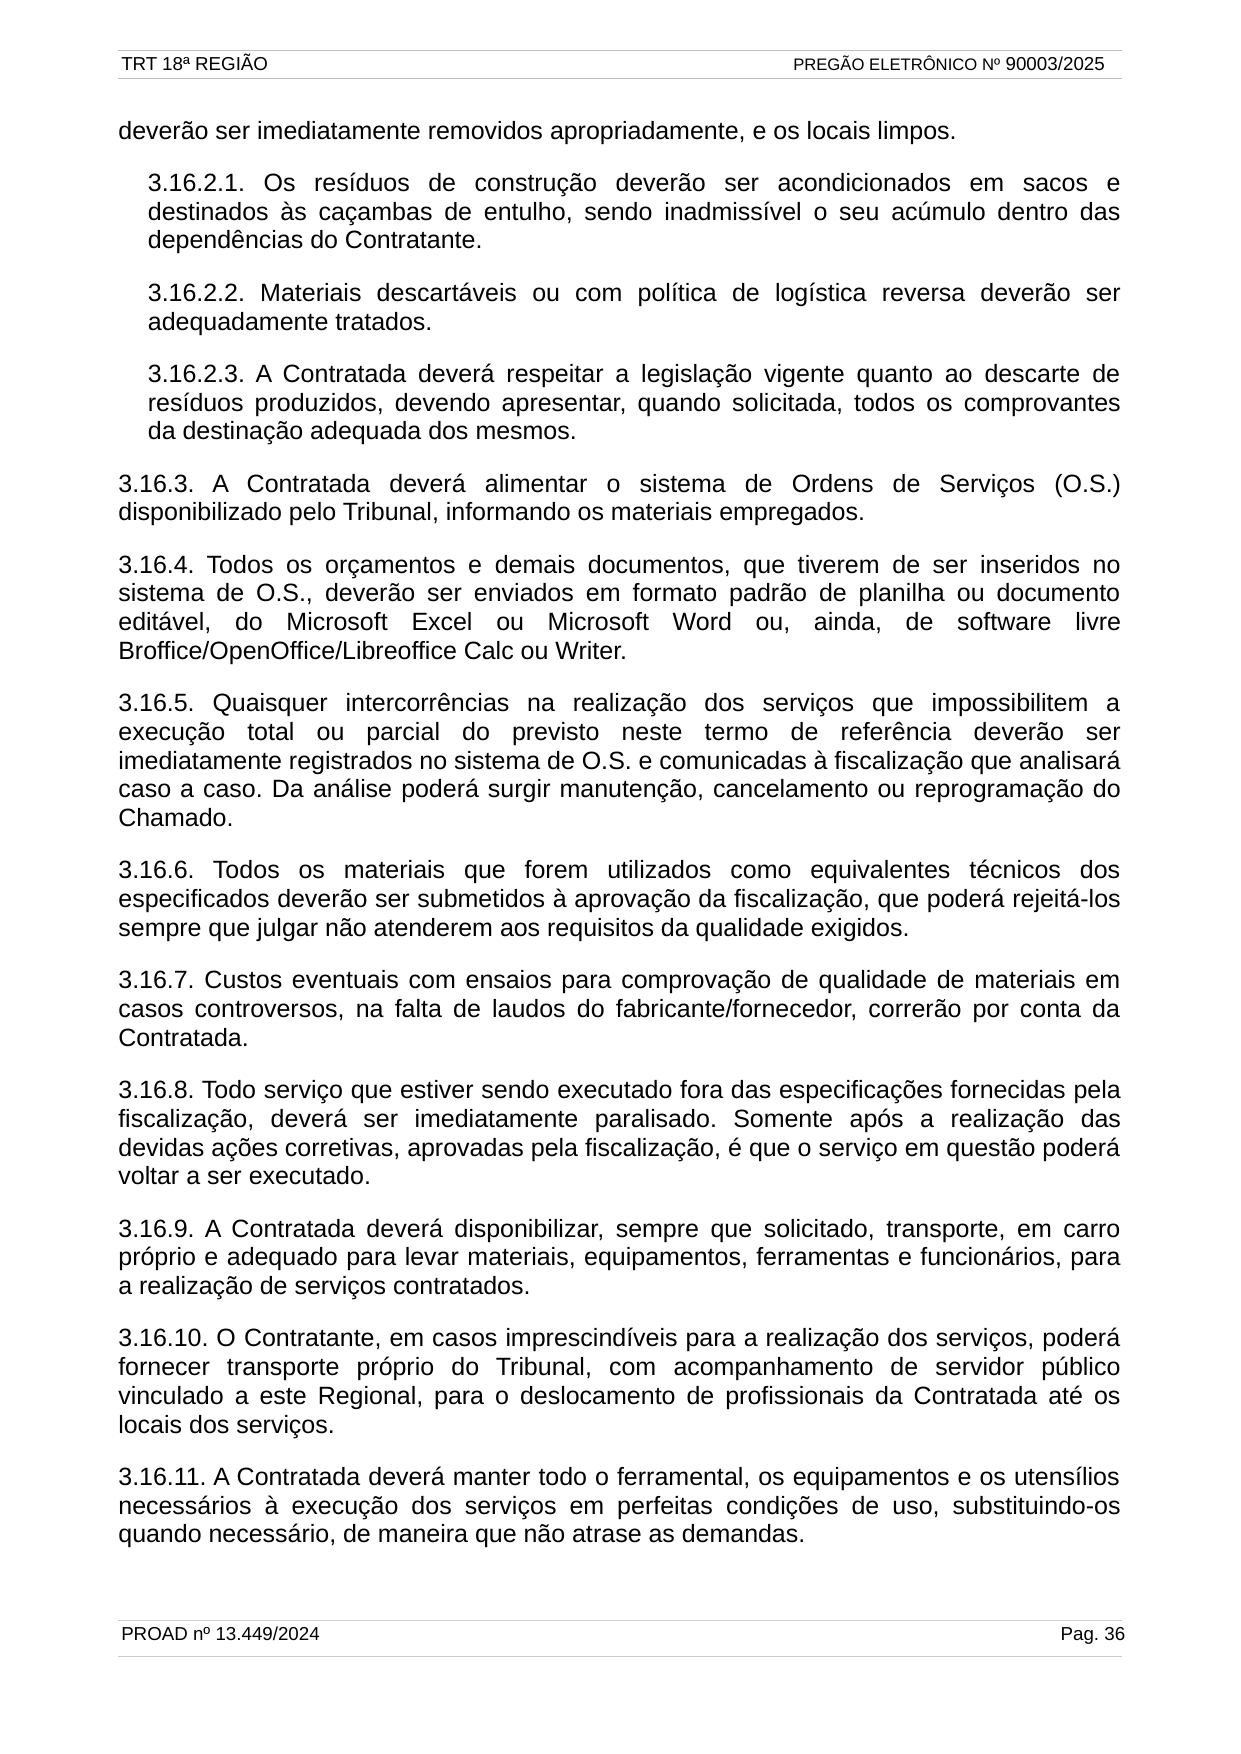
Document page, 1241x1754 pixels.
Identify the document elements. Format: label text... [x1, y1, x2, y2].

text 3.16.2.3. A Contratada deverá respeitar a legislação vigente quanto ao descarte de resíduos produzidos, devendo apresentar, quando solicitada, todos os comprovantes da destinação adequada dos mesmos. [148, 359, 1122, 445]
text 3.16.9. A Contratada deverá disponibilizar, sempre que solicitado, transporte, em carro próprio e adequado para levar materiais, equipamentos, ferramentas e funcionários, para a realização de serviços contratados. [118, 1213, 1122, 1300]
text 3.16.11. A Contratada deverá manter todo o ferramental, os equipamentos e os utensílios necessários à execução dos serviços em perfeitas condições de uso, substituindo-os quando necessário, de maneira que não atrase as demandas. [118, 1462, 1122, 1548]
text 3.16.2.1. Os resíduos de construção deverão ser acondicionados em sacos e destinados às caçambas de entulho, sendo inadmissível o seu acúmulo dentro das dependências do Contratante. [148, 168, 1122, 254]
text 3.16.5. Quaisquer intercorrências na realização dos serviços que impossibilitem a execução total ou parcial do previsto neste termo de referência deverão ser imediatamente registrados no sistema de O.S. e comunicadas à fiscalização que analisará caso a caso. Da análise poderá surgir manutenção, cancelamento ou reprogramação do Chamado. [118, 688, 1122, 832]
text 3.16.2.2. Materiais descartáveis ou com política de logística reversa deverão ser adequadamente tratados. [148, 278, 1122, 335]
text 3.16.4. Todos os orçamentos e demais documentos, que tiverem de ser inseridos no sistema de O.S., deverão ser enviados em formato padrão de planilha ou documento editável, do Microsoft Excel ou Microsoft Word ou, ainda, de software livre Broffice/OpenOffice/Libreoffice Calc ou Writer. [118, 549, 1122, 664]
text 3.16.6. Todos os materiais que forem utilizados como equivalentes técnicos dos especificados deverão ser submetidos à aprovação da fiscalização, que poderá rejeitá-los sempre que julgar não atenderem aos requisitos da qualidade exigidos. [118, 855, 1122, 942]
text 3.16.10. O Contratante, em casos imprescindíveis para a realização dos serviços, poderá fornecer transporte próprio do Tribunal, com acompanhamento de servidor público vinculado a este Regional, para o deslocamento de profissionais da Contratada até os locais dos serviços. [118, 1323, 1122, 1438]
text deverão ser imediatamente removidos apropriadamente, e os locais limpos. [118, 116, 1122, 144]
text 3.16.8. Todo serviço que estiver sendo executado fora das especificações fornecidas pela fiscalização, deverá ser imediatamente paralisado. Somente após a realização das devidas ações corretivas, aprovadas pela fiscalização, é que o serviço em questão poderá voltar a ser executado. [118, 1075, 1122, 1190]
text 3.16.3. A Contratada deverá alimentar o sistema de Ordens de Serviços (O.S.) disponibilizado pelo Tribunal, informando os materiais empregados. [118, 468, 1122, 526]
text 3.16.7. Custos eventuais com ensaios para comprovação de qualidade de materiais em casos controversos, na falta de laudos do fabricante/fornecedor, correrão por conta da Contratada. [118, 965, 1122, 1051]
